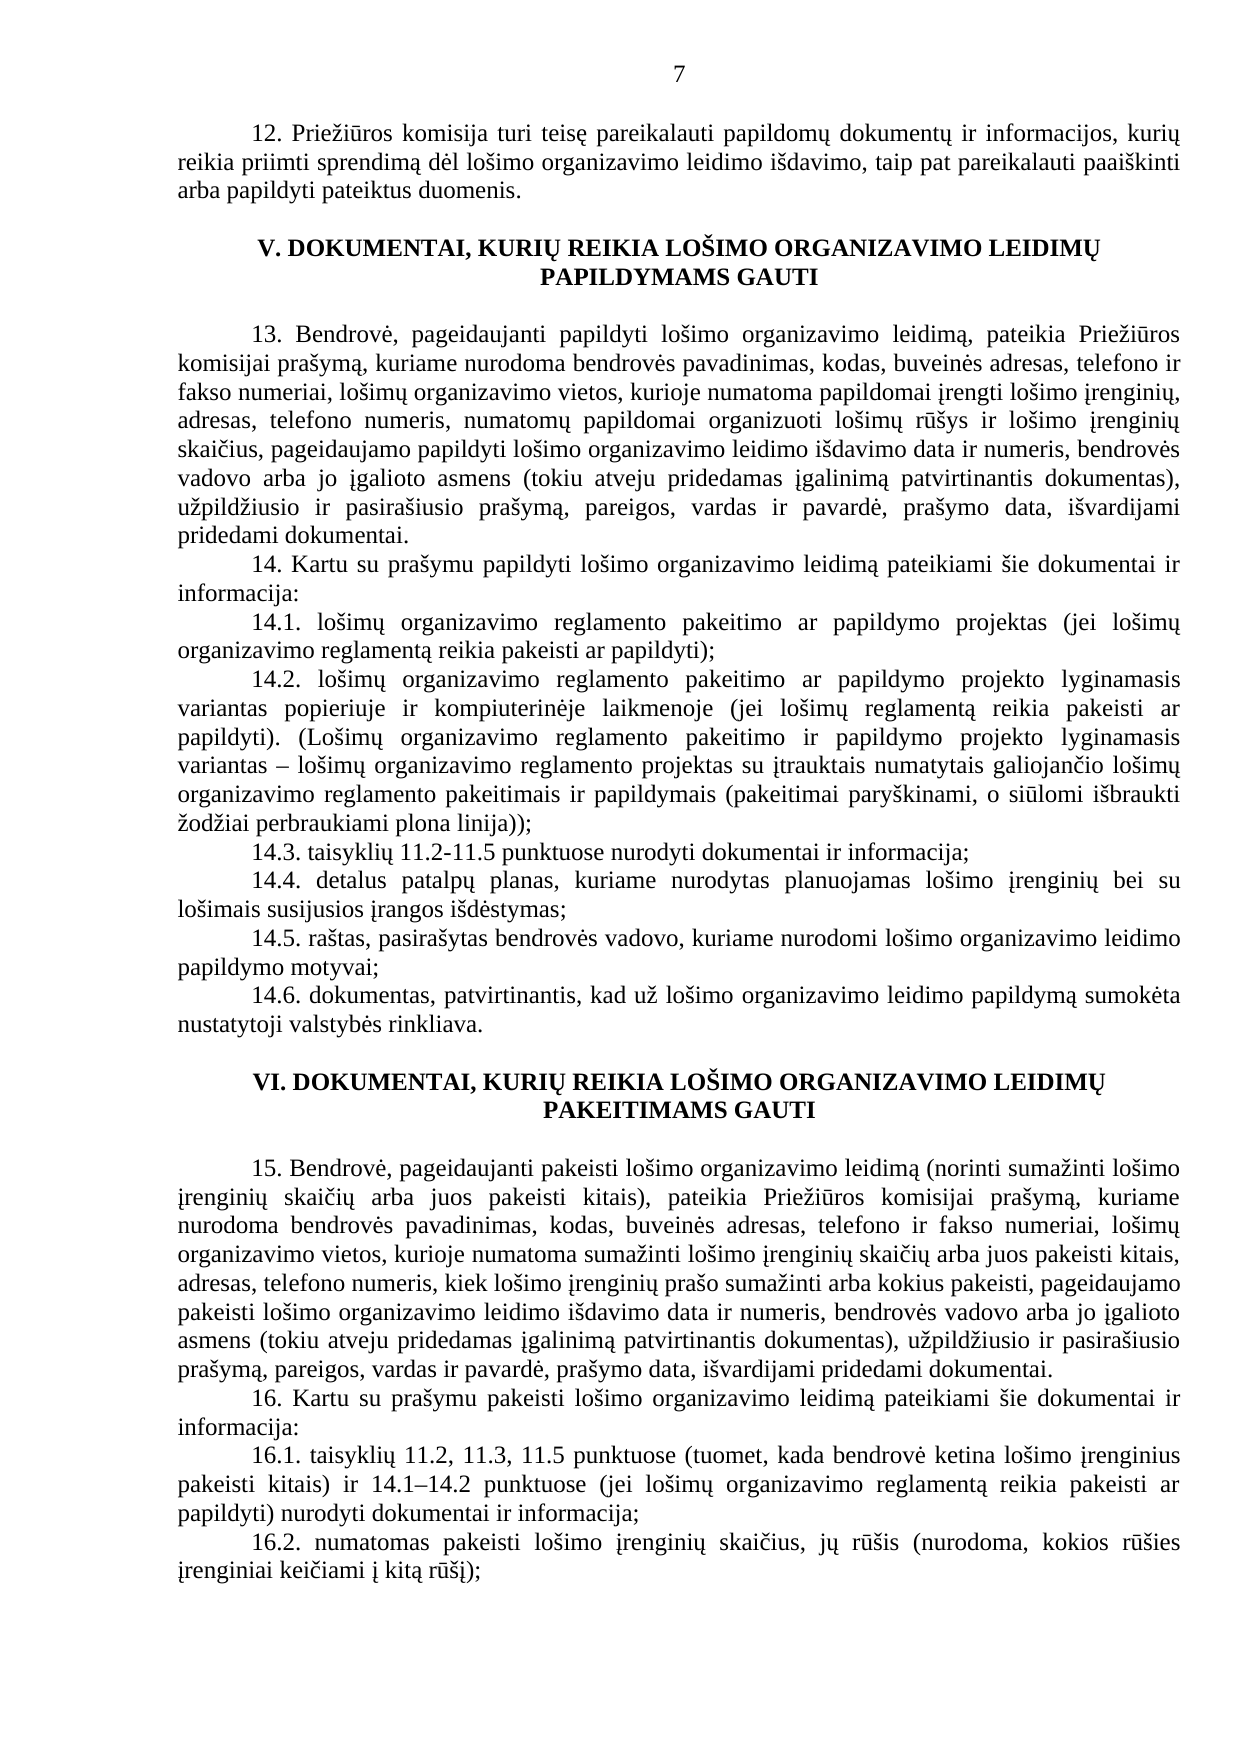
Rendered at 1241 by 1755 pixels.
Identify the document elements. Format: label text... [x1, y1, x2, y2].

text 14.1. lošimų organizavimo reglamento pakeitimo ar papildymo projektas (jei lošimų organizavimo reglamentą reikia pakeisti ar papildyti); [177, 607, 1181, 664]
text 14.2. lošimų organizavimo reglamento pakeitimo ar papildymo projekto lyginamasis variantas popieriuje ir kompiuterinėje laikmenoje (jei lošimų reglamentą reikia pakeisti ar papildyti). (Lošimų organizavimo reglamento pakeitimo ir papildymo projekto lyginamasis variantas – lošimų organizavimo reglamento projektas su įtrauktais numatytais galiojančio lošimų organizavimo reglamento pakeitimais ir papildymais (pakeitimai paryškinami, o siūlomi išbraukti žodžiai perbraukiami plona linija)); [177, 664, 1181, 837]
text 14. Kartu su prašymu papildyti lošimo organizavimo leidimą pateikiami šie dokumentai ir informacija: [177, 549, 1181, 607]
text 16. Kartu su prašymu pakeisti lošimo organizavimo leidimą pateikiami šie dokumentai ir informacija: [177, 1383, 1181, 1441]
text 13. Bendrovė, pageidaujanti papildyti lošimo organizavimo leidimą, pateikia Priežiūros komisijai prašymą, kuriame nurodoma bendrovės pavadinimas, kodas, buveinės adresas, telefono ir fakso numeriai, lošimų organizavimo vietos, kurioje numatoma papildomai įrengti lošimo įrenginių, adresas, telefono numeris, numatomų papildomai organizuoti lošimų rūšys ir lošimo įrenginių skaičius, pageidaujamo papildyti lošimo organizavimo leidimo išdavimo data ir numeris, bendrovės vadovo arba jo įgalioto asmens (tokiu atveju pridedamas įgalinimą patvirtinantis dokumentas), užpildžiusio ir pasirašiusio prašymą, pareigos, vardas ir pavardė, prašymo data, išvardijami pridedami dokumentai. [177, 319, 1181, 549]
text 14.4. detalus patalpų planas, kuriame nurodytas planuojamas lošimo įrenginių bei su lošimais susijusios įrangos išdėstymas; [177, 866, 1181, 923]
text V. DOKUMENTAI, KURIŲ REIKIA LOŠIMO ORGANIZAVIMO LEIDIMŲ PAPILDYMAMS GAUTI [177, 233, 1181, 291]
text 14.5. raštas, pasirašytas bendrovės vadovo, kuriame nurodomi lošimo organizavimo leidimo papildymo motyvai; [177, 923, 1181, 981]
text VI. DOKUMENTAI, KURIŲ REIKIA LOŠIMO ORGANIZAVIMO LEIDIMŲ PAKEiTIMAMS GAUTI [177, 1067, 1181, 1124]
text 15. Bendrovė, pageidaujanti pakeisti lošimo organizavimo leidimą (norinti sumažinti lošimo įrenginių skaičių arba juos pakeisti kitais), pateikia Priežiūros komisijai prašymą, kuriame nurodoma bendrovės pavadinimas, kodas, buveinės adresas, telefono ir fakso numeriai, lošimų organizavimo vietos, kurioje numatoma sumažinti lošimo įrenginių skaičių arba juos pakeisti kitais, adresas, telefono numeris, kiek lošimo įrenginių prašo sumažinti arba kokius pakeisti, pageidaujamo pakeisti lošimo organizavimo leidimo išdavimo data ir numeris, bendrovės vadovo arba jo įgalioto asmens (tokiu atveju pridedamas įgalinimą patvirtinantis dokumentas), užpildžiusio ir pasirašiusio prašymą, pareigos, vardas ir pavardė, prašymo data, išvardijami pridedami dokumentai. [177, 1153, 1181, 1383]
text 16.2. numatomas pakeisti lošimo įrenginių skaičius, jų rūšis (nurodoma, kokios rūšies įrenginiai keičiami į kitą rūšį); [177, 1527, 1181, 1584]
text 14.6. dokumentas, patvirtinantis, kad už lošimo organizavimo leidimo papildymą sumokėta nustatytoji valstybės rinkliava. [177, 981, 1181, 1038]
text 14.3. taisyklių 11.2-11.5 punktuose nurodyti dokumentai ir informacija; [177, 837, 1181, 866]
text 16.1. taisyklių 11.2, 11.3, 11.5 punktuose (tuomet, kada bendrovė ketina lošimo įrenginius pakeisti kitais) ir 14.1–14.2 punktuose (jei lošimų organizavimo reglamentą reikia pakeisti ar papildyti) nurodyti dokumentai ir informacija; [177, 1441, 1181, 1527]
text 12. Priežiūros komisija turi teisę pareikalauti papildomų dokumentų ir informacijos, kurių reikia priimti sprendimą dėl lošimo organizavimo leidimo išdavimo, taip pat pareikalauti paaiškinti arba papildyti pateiktus duomenis. [177, 118, 1181, 204]
